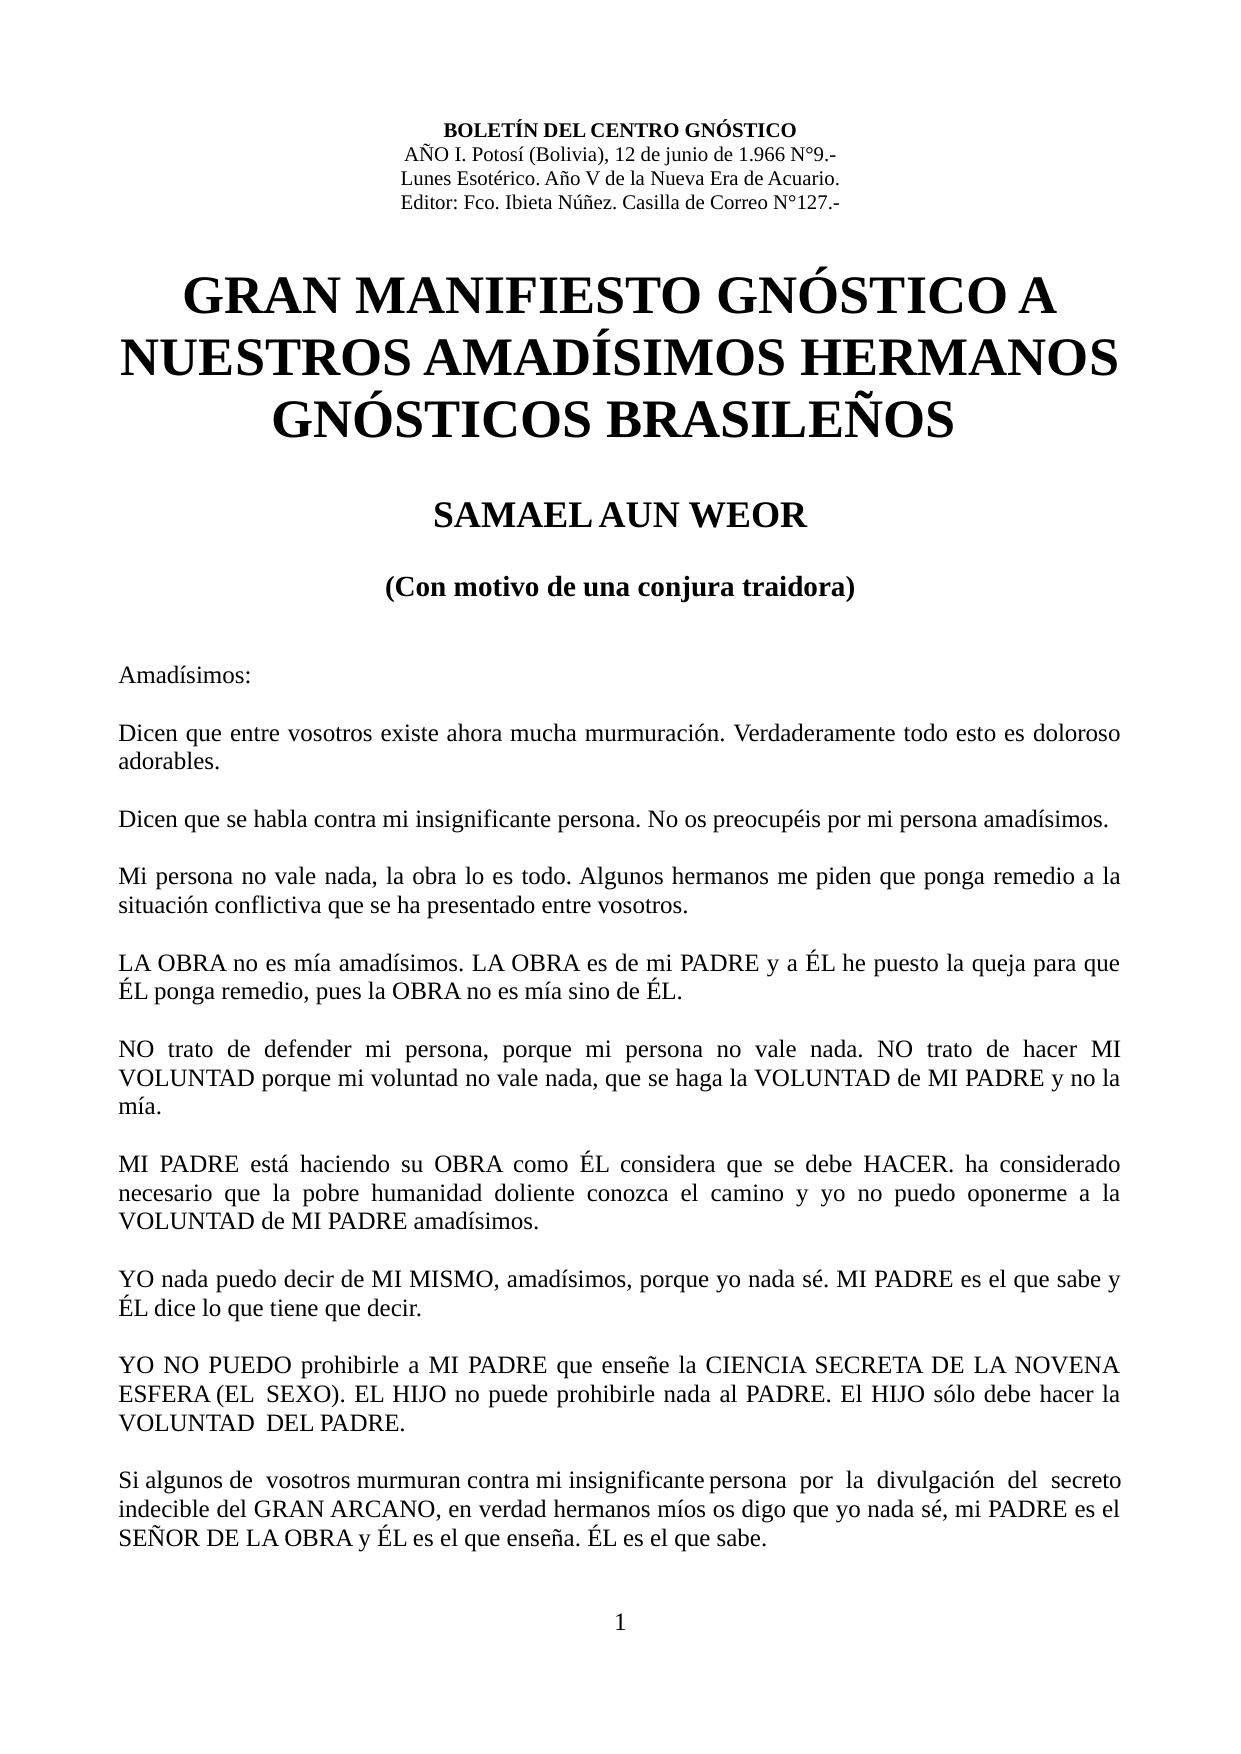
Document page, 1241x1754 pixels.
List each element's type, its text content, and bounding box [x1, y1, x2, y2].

text BOLETÍN DEL CENTRO GNÓSTICO [118, 118, 1122, 142]
text Lunes Esotérico. Año V de la Nueva Era de Acuario. [118, 166, 1122, 190]
text Editor: Fco. Ibieta Núñez. Casilla de Correo N°127.- [118, 190, 1122, 214]
text (Con motivo de una conjura traidora) [118, 569, 1122, 603]
text Dicen que entre vosotros existe ahora mucha murmuración. Verdaderamente todo esto es doloroso adorables. [118, 718, 1122, 775]
text Mi persona no vale nada, la obra lo es todo. Algunos hermanos me piden que ponga remedio a la situación conflictiva que se ha presentado entre vosotros. [118, 861, 1122, 919]
text MI PADRE está haciendo su OBRA como ÉL considera que se debe HACER. ha considerado necesario que la pobre humanidad doliente conozca el camino y yo no puedo oponerme a la VOLUNTAD de MI PADRE amadísimos. [118, 1149, 1122, 1235]
text Si algunos de vosotros murmuran contra mi insignificante persona por la divulgación del secreto indecible del GRAN ARCANO, en verdad hermanos míos os digo que yo nada sé, mi PADRE es el SEÑOR DE LA OBRA y ÉL es el que enseña. ÉL es el que sabe. [118, 1465, 1122, 1551]
text AÑO I. Potosí (Bolivia), 12 de junio de 1.966 N°9.- [118, 142, 1122, 166]
text Dicen que se habla contra mi insignificante persona. No os preocupéis por mi persona amadísimos. [118, 804, 1122, 833]
text Amadísimos: [118, 660, 1122, 689]
text YO nada puedo decir de MI MISMO, amadísimos, porque yo nada sé. MI PADRE es el que sabe y ÉL dice lo que tiene que decir. [118, 1264, 1122, 1321]
text LA OBRA no es mía amadísimos. LA OBRA es de mi PADRE y a ÉL he puesto la queja para que ÉL ponga remedio, pues la OBRA no es mía sino de ÉL. [118, 948, 1122, 1005]
text GRAN MANIFIESTO GNÓSTICO A NUESTROS AMADÍSIMOS HERMANOS GNÓSTICOS BRASILEÑOS [118, 262, 1122, 449]
text SAMAEL AUN WEOR [118, 492, 1122, 536]
text YO NO PUEDO prohibirle a MI PADRE que enseñe la CIENCIA SECRETA DE LA NOVENA ESFERA (EL SEXO). EL HIJO no puede prohibirle nada al PADRE. El HIJO sólo debe hacer la VOLUNTAD DEL PADRE. [118, 1350, 1122, 1436]
text NO trato de defender mi persona, porque mi persona no vale nada. NO trato de hacer MI VOLUNTAD porque mi voluntad no vale nada, que se haga la VOLUNTAD de MI PADRE y no la mía. [118, 1034, 1122, 1120]
